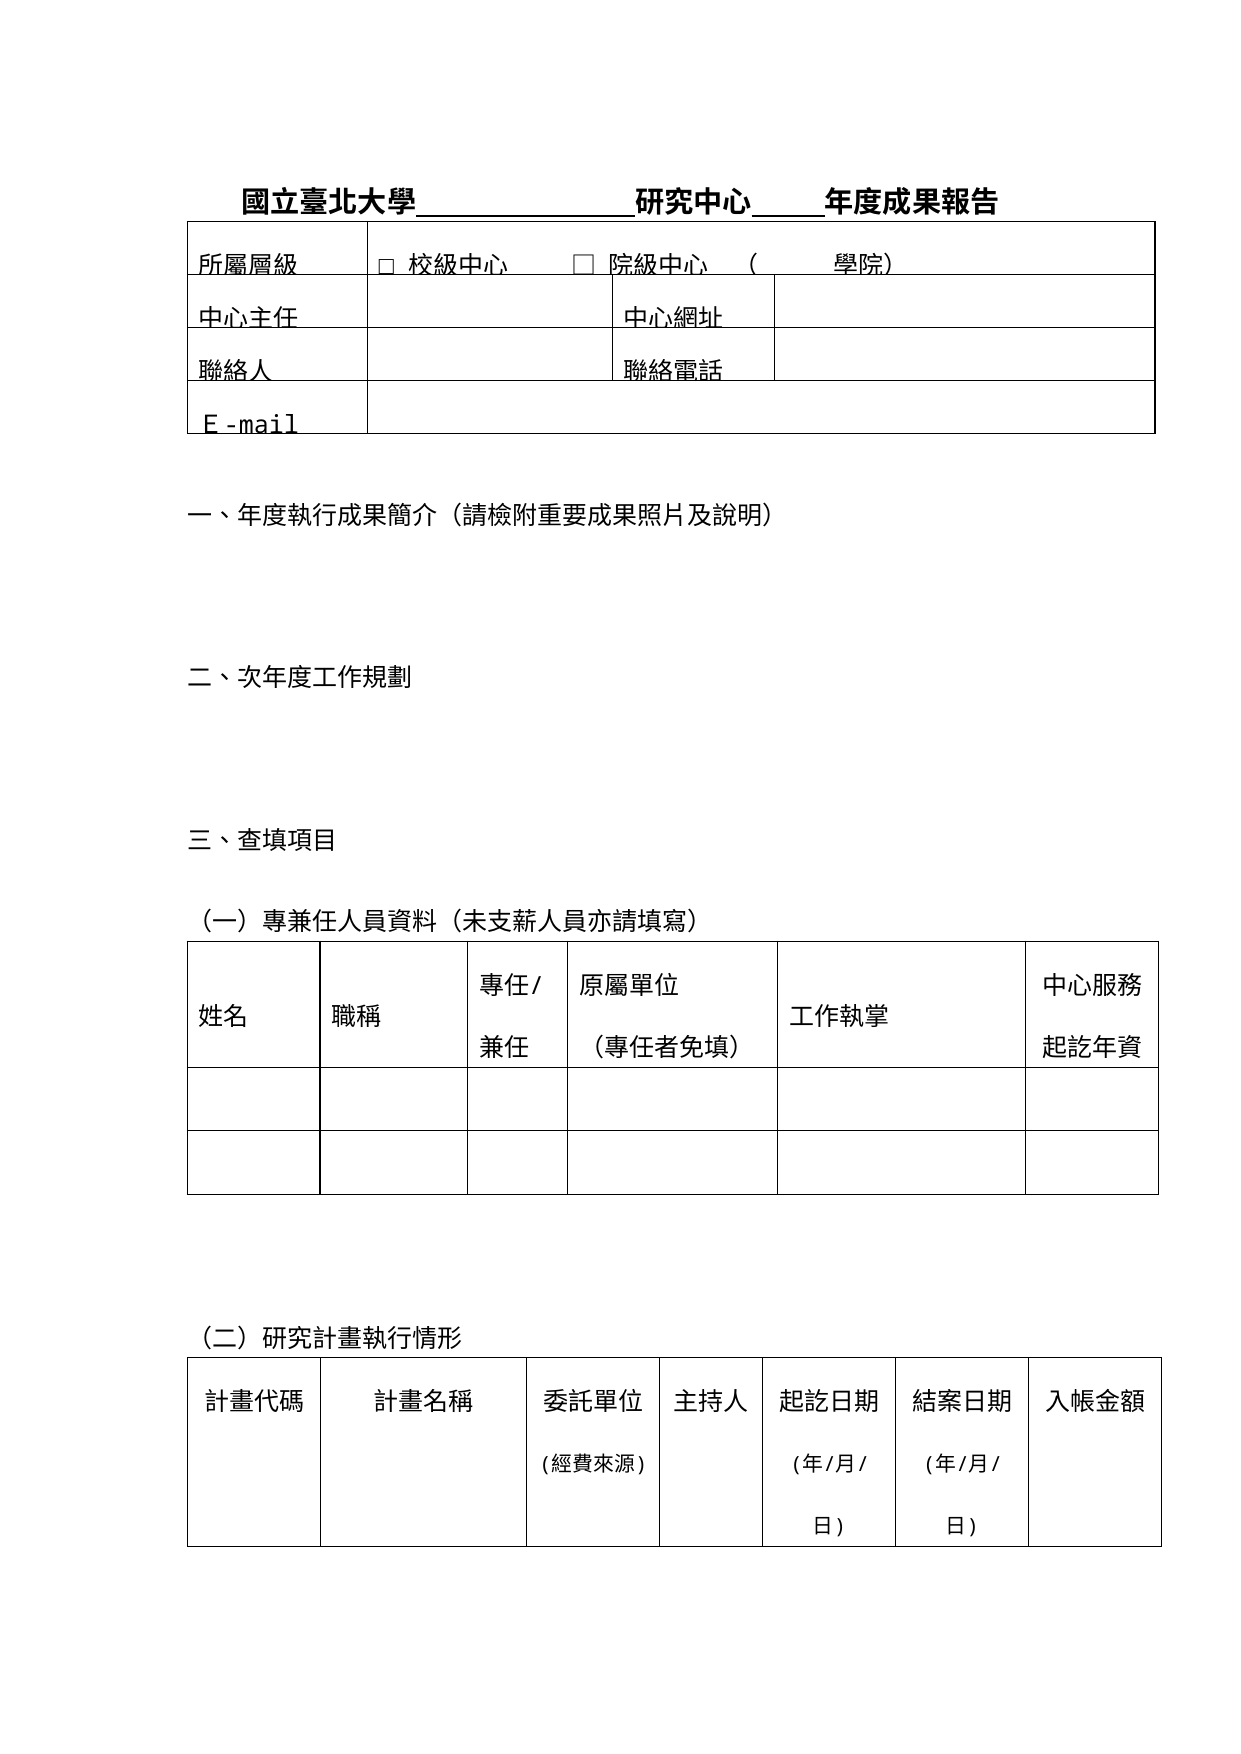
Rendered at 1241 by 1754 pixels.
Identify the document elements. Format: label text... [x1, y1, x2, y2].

table_cell [775, 328, 1154, 380]
table_cell [1026, 1068, 1158, 1130]
table_cell [368, 275, 612, 327]
text 三、查填項目 [187, 797, 1053, 859]
table_header 中心服務起訖年資 [1026, 942, 1158, 1067]
text （二）研究計畫執行情形 [187, 1295, 1053, 1357]
table_cell [568, 1131, 777, 1194]
table_header 原屬單位 （專任者免填） [568, 942, 777, 1067]
table_header 結案日期 (年/月/日) [896, 1358, 1028, 1546]
table_header 姓名 [188, 942, 319, 1067]
table_cell [321, 1068, 467, 1130]
text 一、年度執行成果簡介（請檢附重要成果照片及說明） [187, 472, 1053, 534]
table_cell [468, 1068, 567, 1130]
text 國立臺北大學 研究中心 年度成果報告 [187, 158, 1053, 221]
table_cell [778, 1068, 1025, 1130]
table_cell [368, 381, 1154, 433]
table_cell [775, 275, 1154, 327]
table_cell [1026, 1131, 1158, 1194]
table_cell [321, 1131, 467, 1194]
table_cell 聯絡人 [188, 328, 367, 380]
table_header 主持人 [660, 1358, 762, 1546]
table_header 計畫名稱 [321, 1358, 526, 1546]
table_header 專任/兼任 [468, 942, 567, 1067]
table_cell [368, 328, 612, 380]
table_header 入帳金額 [1029, 1358, 1161, 1546]
text （一）專兼任人員資料（未支薪人員亦請填寫） [187, 878, 1053, 941]
table_header 職稱 [321, 942, 467, 1067]
table_header 起訖日期 (年/月/日) [763, 1358, 895, 1546]
table_header 計畫代碼 [188, 1358, 320, 1546]
table_cell Ｅ-mail [188, 381, 367, 433]
table_cell 中心主任 [188, 275, 367, 327]
table_cell [468, 1131, 567, 1194]
table_cell [188, 1131, 319, 1194]
text 二、次年度工作規劃 [187, 634, 1053, 697]
table_cell [188, 1068, 319, 1130]
table_header 委託單位(經費來源) [527, 1358, 659, 1546]
table_cell 聯絡電話 [613, 328, 774, 380]
table_header 工作執掌 [778, 942, 1025, 1067]
table_header 所屬層級 [188, 222, 367, 274]
table_header □ 校級中心 □ 院級中心 （ 學院） [368, 222, 1154, 274]
table_cell [568, 1068, 777, 1130]
table_cell [778, 1131, 1025, 1194]
table_cell 中心網址 [613, 275, 774, 327]
